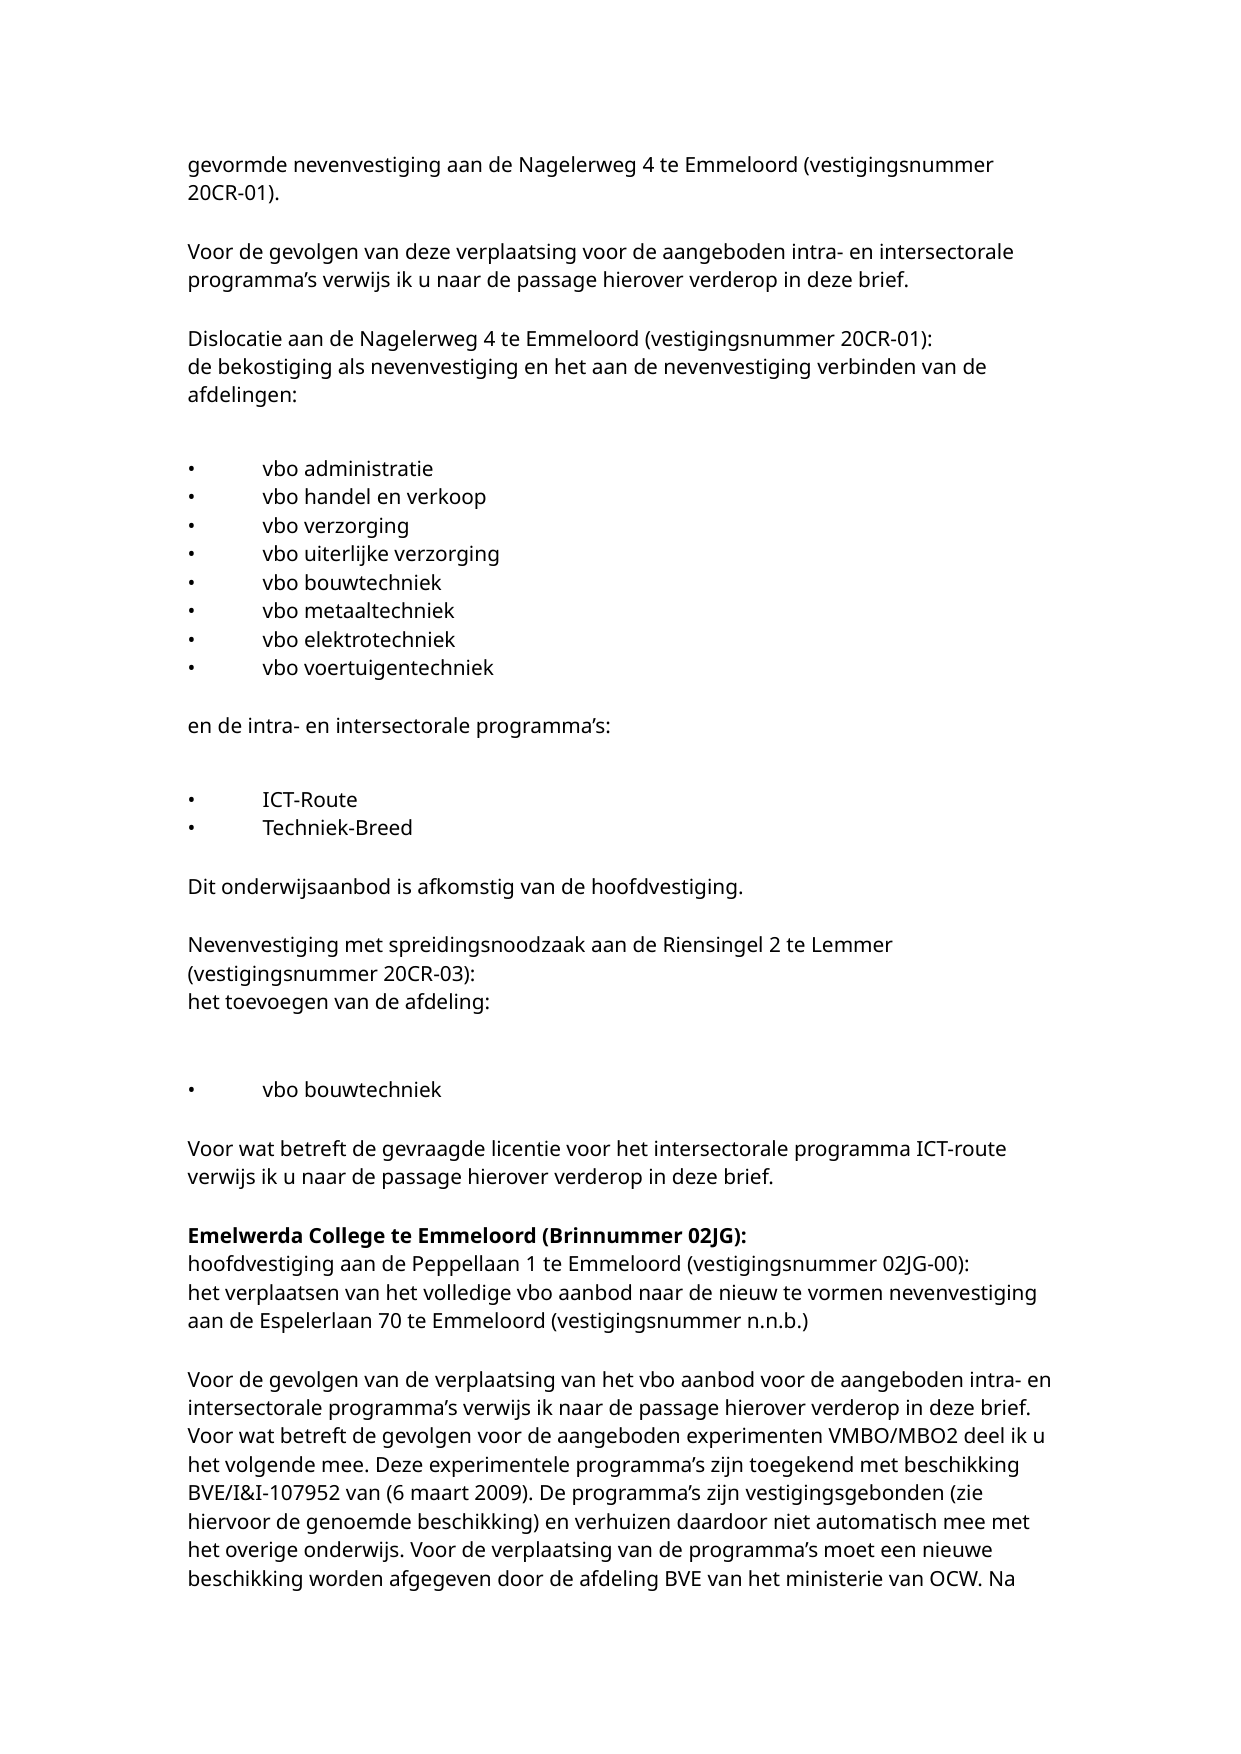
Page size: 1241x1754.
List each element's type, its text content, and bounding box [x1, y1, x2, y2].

list vbo uiterlijke verzorging [187, 539, 1053, 568]
list vbo administratie [187, 454, 1053, 482]
list vbo voertuigentechniek [187, 653, 1053, 682]
list vbo elektrotechniek [187, 625, 1053, 653]
list vbo handel en verkoop [187, 482, 1053, 511]
list vbo bouwtechniek [187, 1076, 1053, 1104]
text Voor de gevolgen van de verplaatsing van het vbo aanbod voor de aangeboden intra- en intersectorale programma’s verwijs ik naar de passage hierover verderop in deze brief. [187, 1365, 1053, 1422]
list Techniek-Breed [187, 813, 1053, 842]
text Voor wat betreft de gevolgen voor de aangeboden experimenten VMBO/MBO2 deel ik u het volgende mee. Deze experimentele programma’s zijn toegekend met beschikking BVE/I&I-107952 van (6 maart 2009). De programma’s zijn vestigingsgebonden (zie hiervoor de genoemde beschikking) en verhuizen daardoor niet automatisch mee met het overige onderwijs. Voor de verplaatsing van de programma’s moet een nieuwe beschikking worden afgegeven door de afdeling BVE van het ministerie van OCW. Na [187, 1422, 1053, 1592]
text gevormde nevenvestiging aan de Nagelerweg 4 te Emmeloord (vestigingsnummer 20CR-01). [187, 150, 1053, 207]
text en de intra- en intersectorale programma’s: [187, 712, 1053, 740]
text hoofdvestiging aan de Peppellaan 1 te Emmeloord (vestigingsnummer 02JG-00): [187, 1249, 1053, 1278]
list vbo verzorging [187, 511, 1053, 539]
text Emelwerda College te Emmeloord (Brinnummer 02JG): [187, 1221, 1053, 1249]
text het toevoegen van de afdeling: [187, 987, 1053, 1016]
list vbo metaaltechniek [187, 596, 1053, 625]
list ICT-Route [187, 785, 1053, 813]
text het verplaatsen van het volledige vbo aanbod naar de nieuw te vormen nevenvestiging aan de Espelerlaan 70 te Emmeloord (vestigingsnummer n.n.b.) [187, 1278, 1053, 1335]
list vbo bouwtechniek [187, 568, 1053, 596]
text Voor de gevolgen van deze verplaatsing voor de aangeboden intra- en intersectorale programma’s verwijs ik u naar de passage hierover verderop in deze brief. [187, 237, 1053, 294]
text Voor wat betreft de gevraagde licentie voor het intersectorale programma ICT-route verwijs ik u naar de passage hierover verderop in deze brief. [187, 1134, 1053, 1191]
text Nevenvestiging met spreidingsnoodzaak aan de Riensingel 2 te Lemmer (vestigingsnummer 20CR-03): [187, 930, 1053, 987]
text Dit onderwijsaanbod is afkomstig van de hoofdvestiging. [187, 872, 1053, 900]
text Dislocatie aan de Nagelerweg 4 te Emmeloord (vestigingsnummer 20CR-01): [187, 324, 1053, 352]
text de bekostiging als nevenvestiging en het aan de nevenvestiging verbinden van de afdelingen: [187, 352, 1053, 409]
